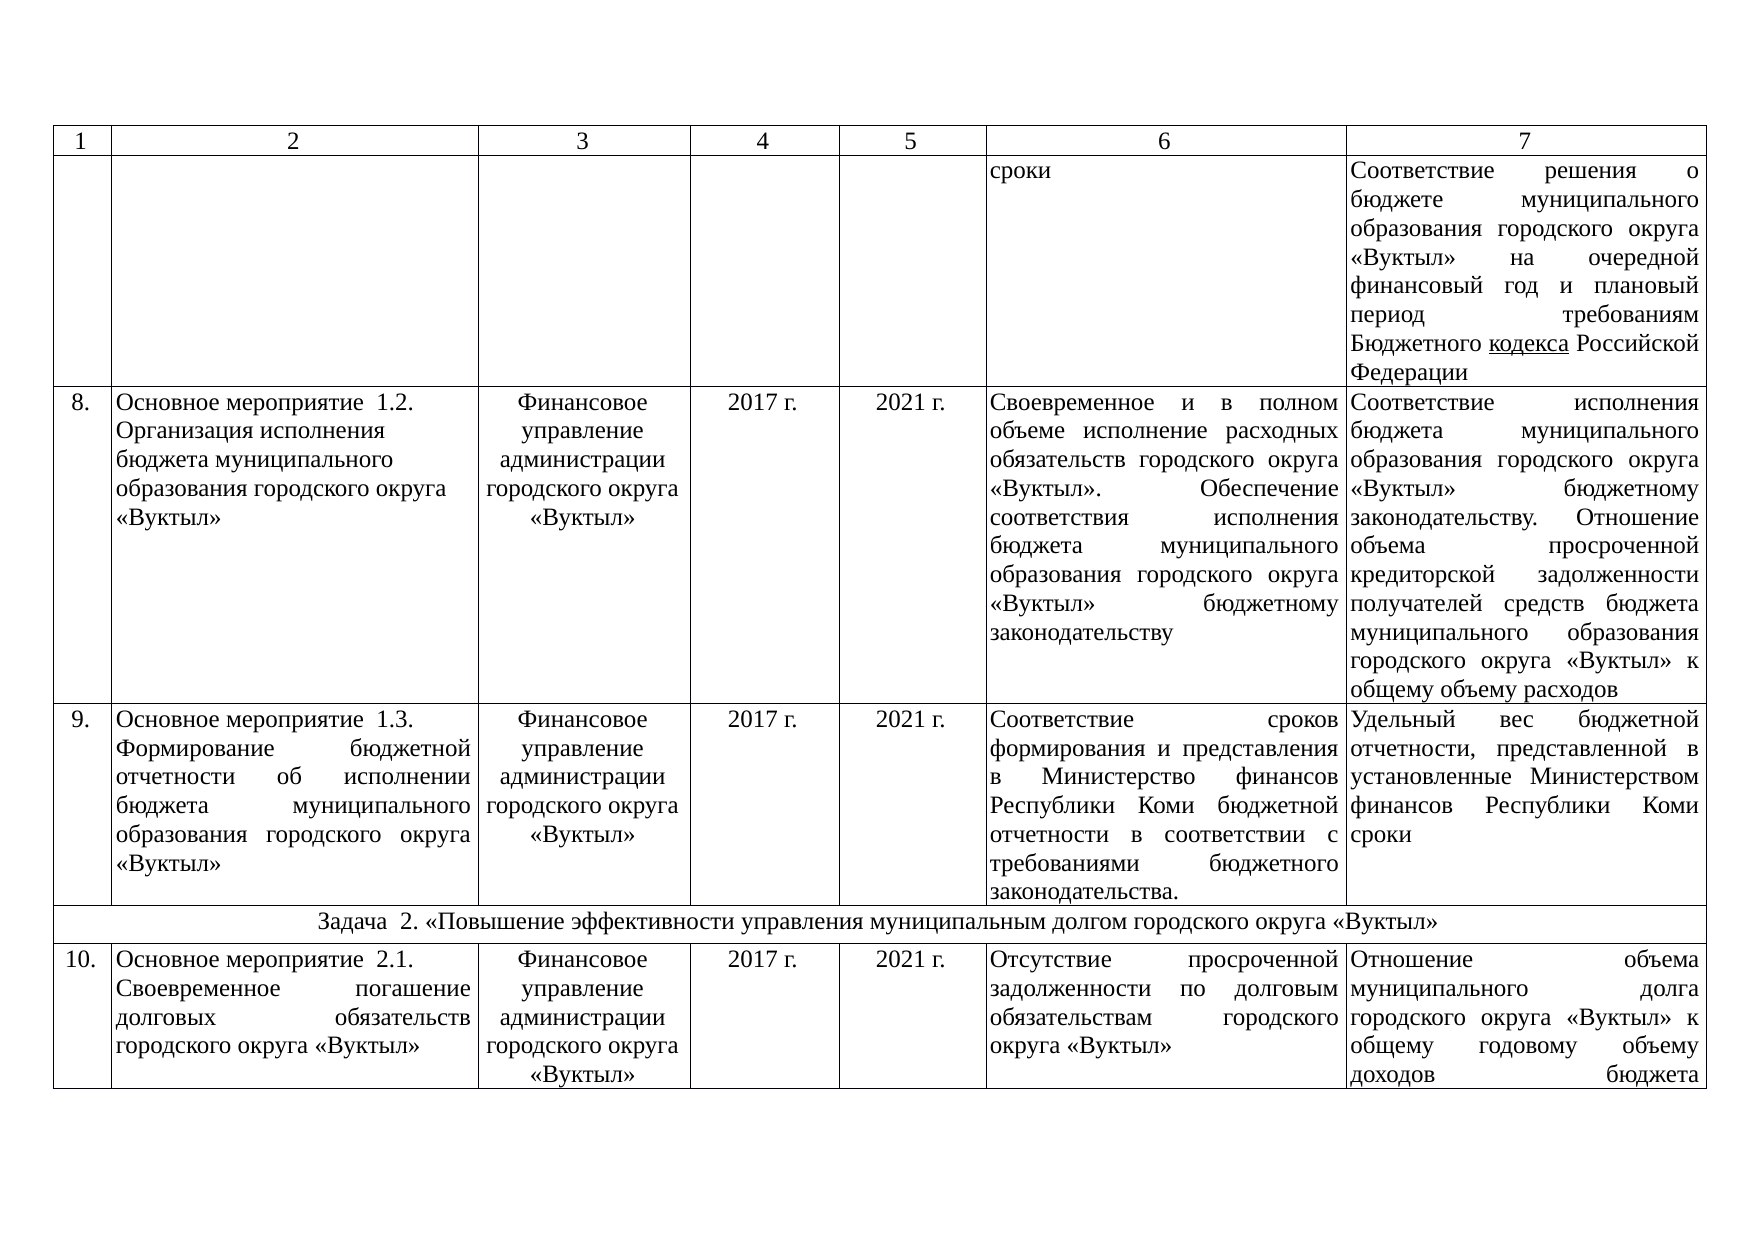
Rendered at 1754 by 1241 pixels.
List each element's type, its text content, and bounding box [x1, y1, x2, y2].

table_cell Своевременное и в полном объеме исполнение расходных обязательств городского округа «Вуктыл». Обеспечение соответствия исполнения бюджета муниципального образования городского округа «Вуктыл» бюджетному законодательству [987, 387, 1346, 703]
table_cell 10. [54, 944, 111, 1088]
table_cell Основное мероприятие 1.2. Организация исполнения бюджета муниципального образования городского округа «Вуктыл» [112, 387, 478, 703]
table_cell 2021 г. [840, 387, 986, 703]
table_cell Финансовое управление администрации городского округа «Вуктыл» [479, 387, 690, 703]
table_cell [479, 156, 690, 386]
table_cell 2021 г. [840, 944, 986, 1088]
table_cell 2017 г. [691, 944, 839, 1088]
table_cell 2021 г. [840, 704, 986, 905]
table_cell Задача 2. «Повышение эффективности управления муниципальным долгом городского округа «Вуктыл» [54, 906, 1706, 943]
table_header 1 [54, 126, 111, 154]
table_header 3 [479, 126, 690, 154]
table_cell Основное мероприятие 2.1. Своевременное погашение долговых обязательств городского округа «Вуктыл» [112, 944, 478, 1088]
table_cell Соответствие сроков формирования и представления в Министерство финансов Республики Коми бюджетной отчетности в соответствии с требованиями бюджетного законодательства. [987, 704, 1346, 905]
table_cell [112, 156, 478, 386]
table_cell сроки [987, 156, 1346, 386]
table_cell [840, 156, 986, 386]
table_header 2 [112, 126, 478, 154]
table_cell [691, 156, 839, 386]
table_cell Отношение объема муниципального долга городского округа «Вуктыл» к общему годовому объему доходов бюджета [1347, 944, 1706, 1088]
table_cell 8. [54, 387, 111, 703]
table_cell Финансовое управление администрации городского округа «Вуктыл» [479, 944, 690, 1088]
table_header 6 [987, 126, 1346, 154]
table_cell [54, 156, 111, 386]
table_header 7 [1347, 126, 1706, 154]
table_cell 9. [54, 704, 111, 905]
table_cell Соответствие исполнения бюджета муниципального образования городского округа «Вуктыл» бюджетному законодательству. Отношение объема просроченной кредиторской задолженности получателей средств бюджета муниципального образования городского округа «Вуктыл» к общему объему расходов [1347, 387, 1706, 703]
table_header 4 [691, 126, 839, 154]
table_cell Соответствие решения о бюджете муниципального образования городского округа «Вуктыл» на очередной финансовый год и плановый период требованиям Бюджетного кодекса Российской Федерации [1347, 156, 1706, 386]
table_cell Финансовое управление администрации городского округа «Вуктыл» [479, 704, 690, 905]
table_cell 2017 г. [691, 387, 839, 703]
table_cell 2017 г. [691, 704, 839, 905]
table_cell Отсутствие просроченной задолженности по долговым обязательствам городского округа «Вуктыл» [987, 944, 1346, 1088]
table_cell Основное мероприятие 1.3. Формирование бюджетной отчетности об исполнении бюджета муниципального образования городского округа «Вуктыл» [112, 704, 478, 905]
table_header 5 [840, 126, 986, 154]
table_cell Удельный вес бюджетной отчетности, представленной в установленные Министерством финансов Республики Коми сроки [1347, 704, 1706, 905]
